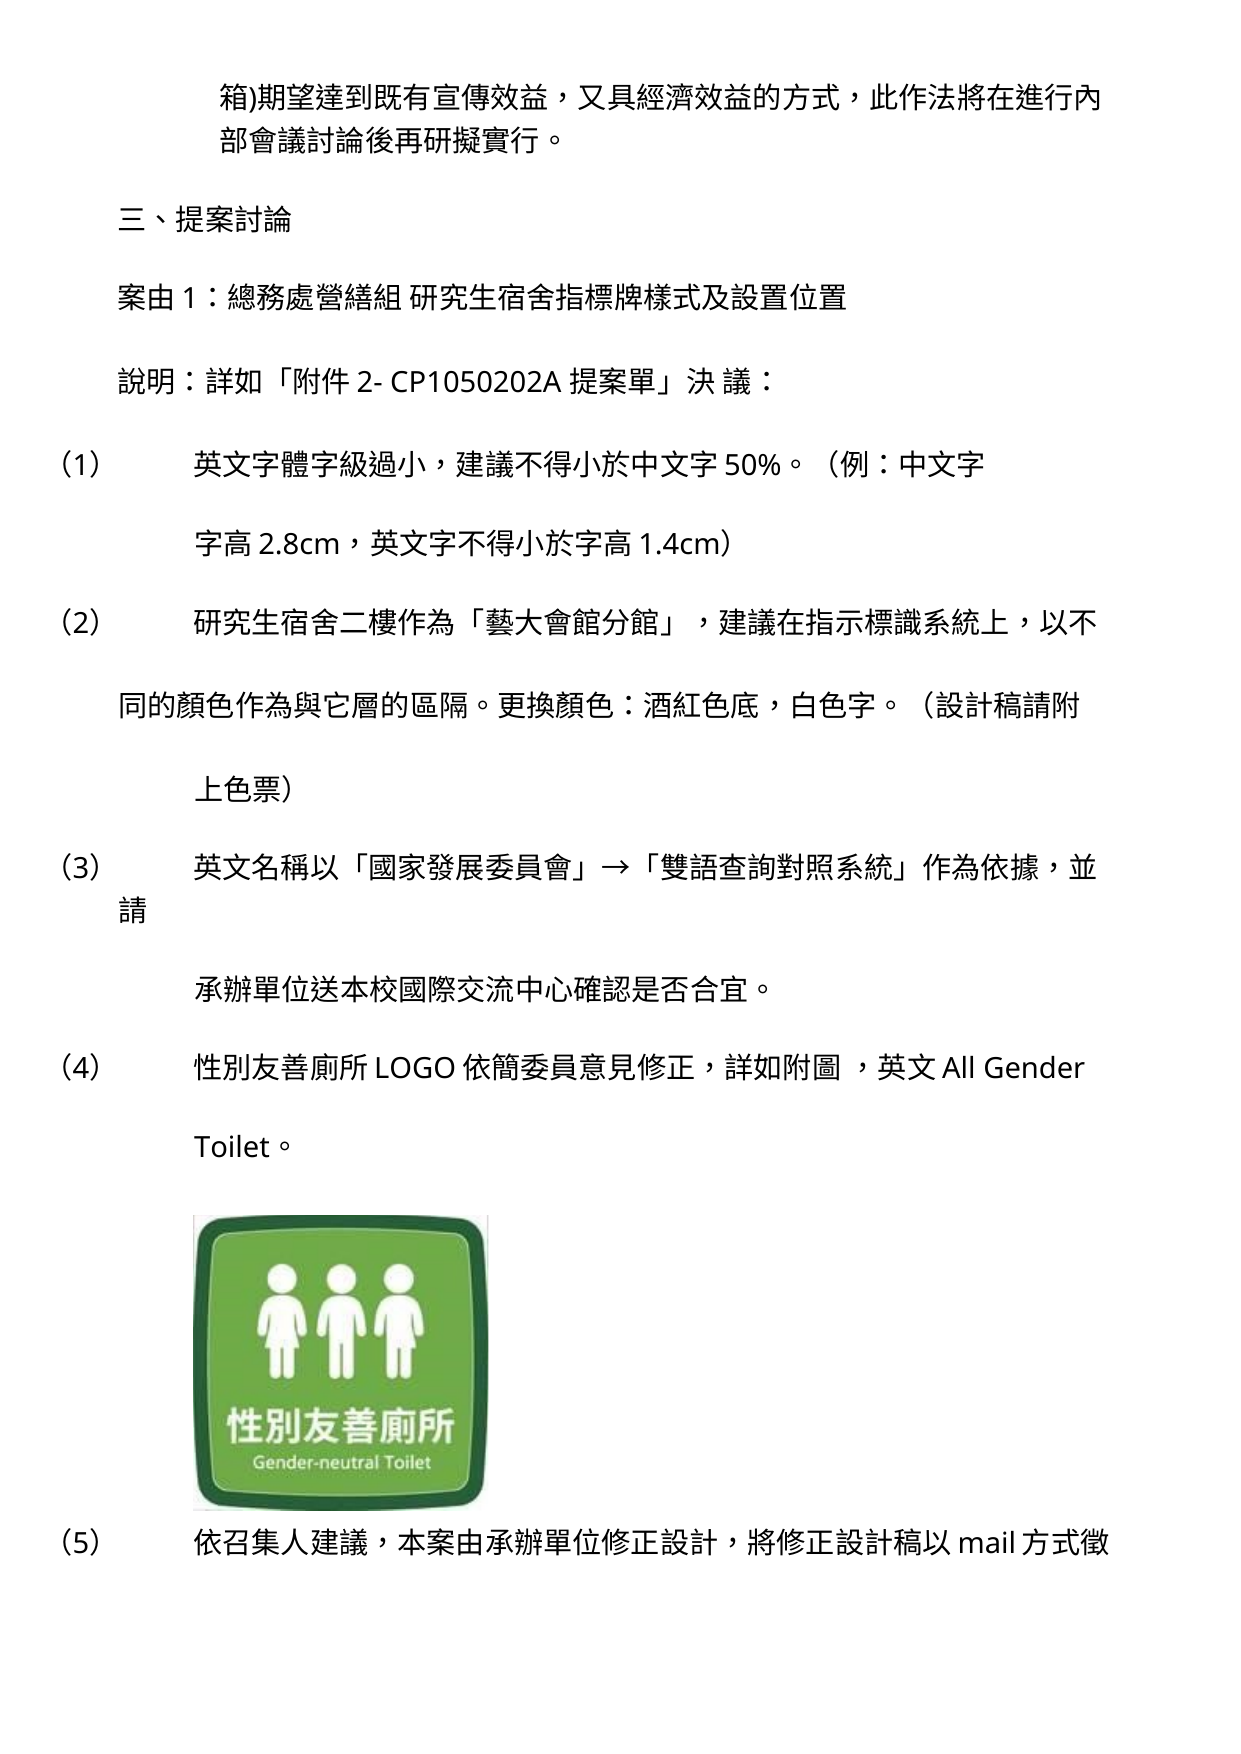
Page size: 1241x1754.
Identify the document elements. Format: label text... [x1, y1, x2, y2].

list 依召集人建議，本案由承辦單位修正設計，將修正設計稿以mail方式徵 [43, 1522, 1123, 1562]
text 箱)期望達到既有宣傳效益，又具經濟效益的方式，此作法將在進行內部會議討論後再研擬實行。 [219, 78, 1123, 160]
list 性別友善廁所LOGO依簡委員意見修正，詳如附圖 ，英文All Gender [43, 1048, 1123, 1087]
text 案由1：總務處營繕組 研究生宿舍指標牌樣式及設置位置說明：詳如「附件2- CP1050202A 提案單」決 議： [117, 278, 855, 401]
text 承辦單位送本校國際交流中心確認是否合宜。 [194, 969, 1123, 1009]
text 三、提案討論 [117, 199, 1123, 239]
list 英文字體字級過小，建議不得小於中文字50%。（例：中文字 [43, 444, 1123, 484]
text 字高2.8cm，英文字不得小於字高1.4cm） [194, 523, 1123, 563]
text 上色票） [194, 769, 1123, 808]
text Toilet。 [194, 1127, 1123, 1166]
list 英文名稱以「國家發展委員會」→「雙語查詢對照系統」作為依據，並請 [43, 848, 1123, 930]
list 研究生宿舍二樓作為「藝大會館分館」，建議在指示標識系統上，以不同的顏色作為與它層的區隔。更換顏色：酒紅色底，白色字。（設計稿請附 [43, 602, 1123, 725]
